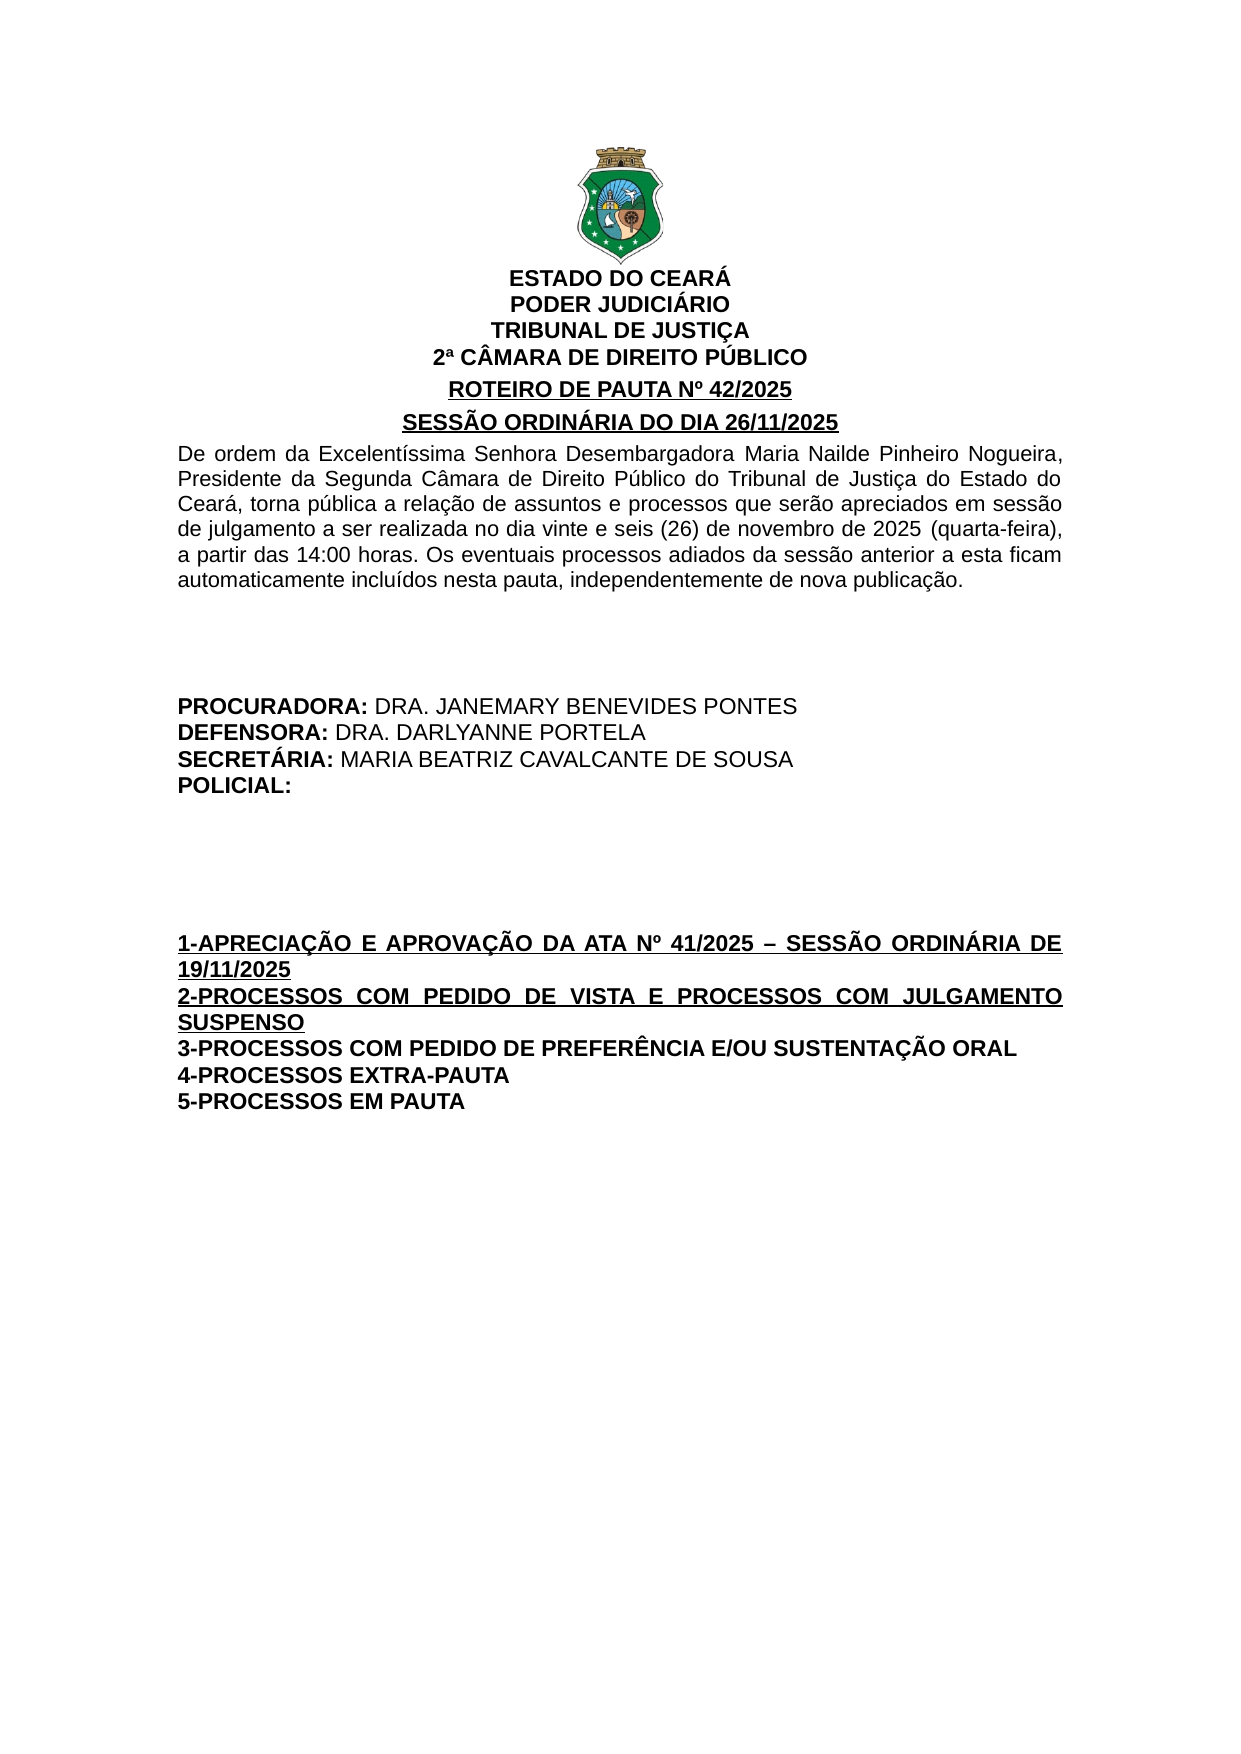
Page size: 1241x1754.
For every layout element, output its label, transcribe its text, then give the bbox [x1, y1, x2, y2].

text TRIBUNAL DE JUSTIÇA [177, 317, 1063, 344]
text 4-PROCESSOS EXTRA-PAUTA [177, 1062, 1063, 1088]
text 3-PROCESSOS COM PEDIDO DE PREFERÊNCIA E/OU SUSTENTAÇÃO ORAL [177, 1035, 1063, 1062]
text ESTADO DO CEARÁ [177, 265, 1063, 291]
text POLICIAL: [177, 772, 1063, 798]
text 19/11/2025 [177, 954, 1063, 983]
text SESSÃO ORDINÁRIA DO DIA 26/11/2025 [177, 408, 1063, 435]
text DEFENSORA: DRA. DARLYANNE PORTELA [177, 719, 1063, 746]
text 5-PROCESSOS EM PAUTA [177, 1088, 1063, 1114]
text 2ª CÂMARA DE DIREITO PÚBLICO [177, 344, 1063, 370]
text De ordem da Excelentíssima Senhora Desembargadora Maria Nailde Pinheiro Nogueira, Presidente da Segunda Câmara de Direito Público do Tribunal de Justiça do Estado do Ceará, torna pública a relação de assuntos e processos que serão apreciados em sessão de julgamento a ser realizada no dia vinte e seis (26) de novembro de 2025 (quarta-feira), a partir das 14:00 horas. Os eventuais processos adiados da sessão anterior a esta ficam automaticamente incluídos nesta pauta, independentemente de nova publicação. [177, 441, 1063, 592]
text ROTEIRO DE PAUTA Nº 42/2025 [177, 376, 1063, 402]
text SUSPENSO [177, 1006, 1063, 1035]
text PODER JUDICIÁRIO [177, 291, 1063, 317]
text SECRETÁRIA: MARIA BEATRIZ CAVALCANTE DE SOUSA [177, 746, 1063, 772]
text PROCURADORA: DRA. JANEMARY BENEVIDES PONTES [177, 693, 1063, 719]
text 2-PROCESSOS COM PEDIDO DE VISTA E PROCESSOS COM JULGAMENTO [177, 983, 1063, 1005]
text 1-APRECIAÇÃO E APROVAÇÃO DA ATA Nº 41/2025 – SESSÃO ORDINÁRIA DE [177, 904, 1063, 953]
